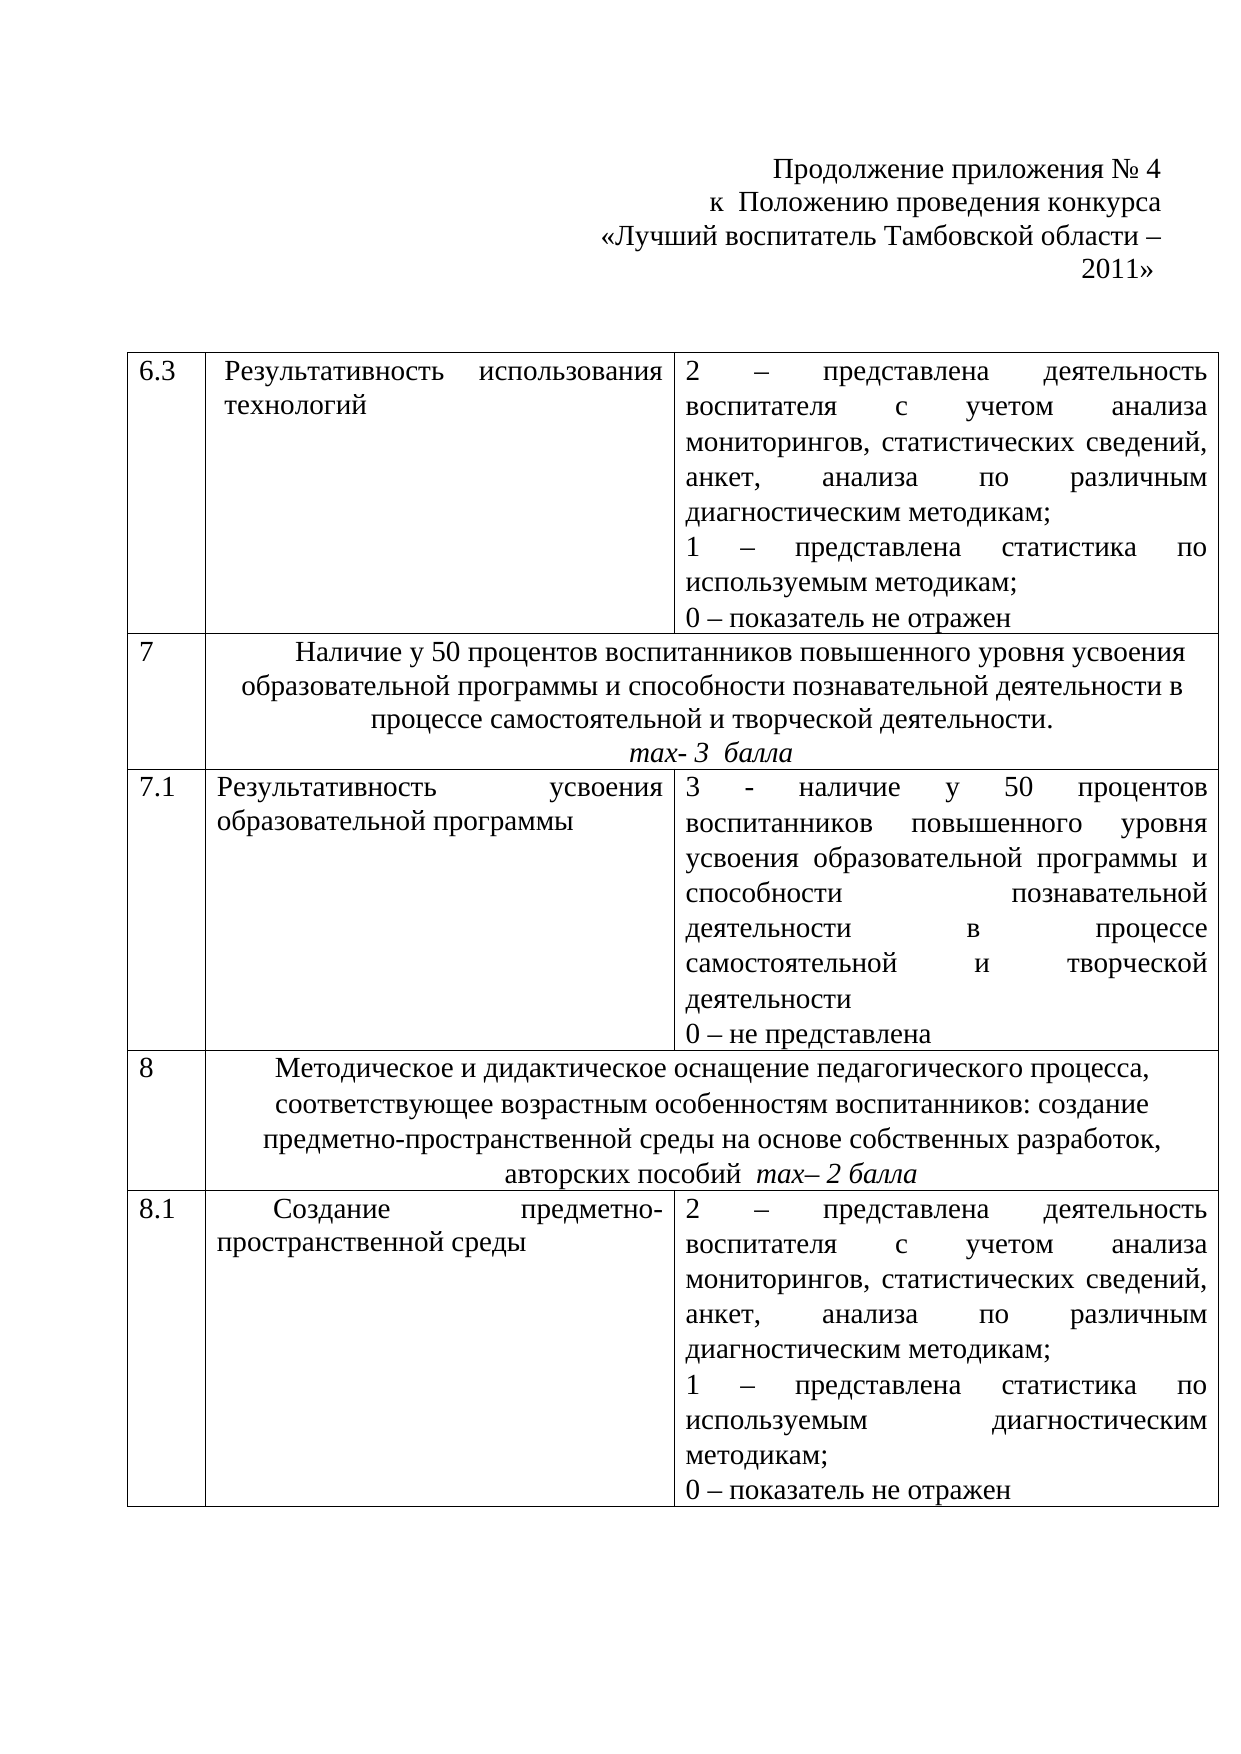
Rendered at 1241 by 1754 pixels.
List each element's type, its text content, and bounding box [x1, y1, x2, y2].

table_cell 7.1 [128, 770, 205, 1049]
table_cell 8.1 [128, 1191, 205, 1506]
table_cell [128, 1507, 175, 1574]
table_cell Наличие у 50 процентов воспитанников повышенного уровня усвоения образовательной программы и способности познавательной деятельности в процессе самостоятельной и творческой деятельности. max- 3 балла [206, 634, 1218, 768]
table_header 6.3 [128, 353, 205, 633]
table_cell [175, 150, 543, 319]
table_cell 7 [128, 634, 205, 768]
table_cell [543, 1507, 1172, 1574]
table_cell [175, 1507, 543, 1574]
table_cell Создание предметно-пространственной среды [206, 1191, 674, 1506]
table_cell [128, 150, 175, 319]
table_cell Продолжение приложения № 4 к Положению проведения конкурса «Лучший воспитатель Тамбовской области – 2011» [543, 150, 1172, 319]
table_cell 8 [128, 1051, 205, 1190]
table_header Результативность использования технологий [206, 353, 674, 633]
table_cell Результативность усвоения образовательной программы [206, 770, 674, 1049]
table_cell [1172, 1507, 1219, 1574]
table_cell 2 – представлена деятельность воспитателя с учетом анализа мониторингов, статистических сведений, анкет, анализа по различным диагностическим методикам; 1 – представлена статистика по используемым диагностическим методикам; 0 – показатель не отражен [675, 1191, 1218, 1506]
table_cell 3 - наличие у 50 процентов воспитанников повышенного уровня усвоения образовательной программы и способности познавательной деятельности в процессе самостоятельной и творческой деятельности 0 – не представлена [675, 770, 1218, 1049]
table_header 2 – представлена деятельность воспитателя с учетом анализа мониторингов, статистических сведений, анкет, анализа по различным диагностическим методикам; 1 – представлена статистика по используемым методикам; 0 – показатель не отражен [675, 353, 1218, 633]
table_cell Методическое и дидактическое оснащение педагогического процесса, соответствующее возрастным особенностям воспитанников: создание предметно-пространственной среды на основе собственных разработок, авторских пособий max– 2 балла [206, 1051, 1218, 1190]
table_cell [1172, 150, 1219, 319]
